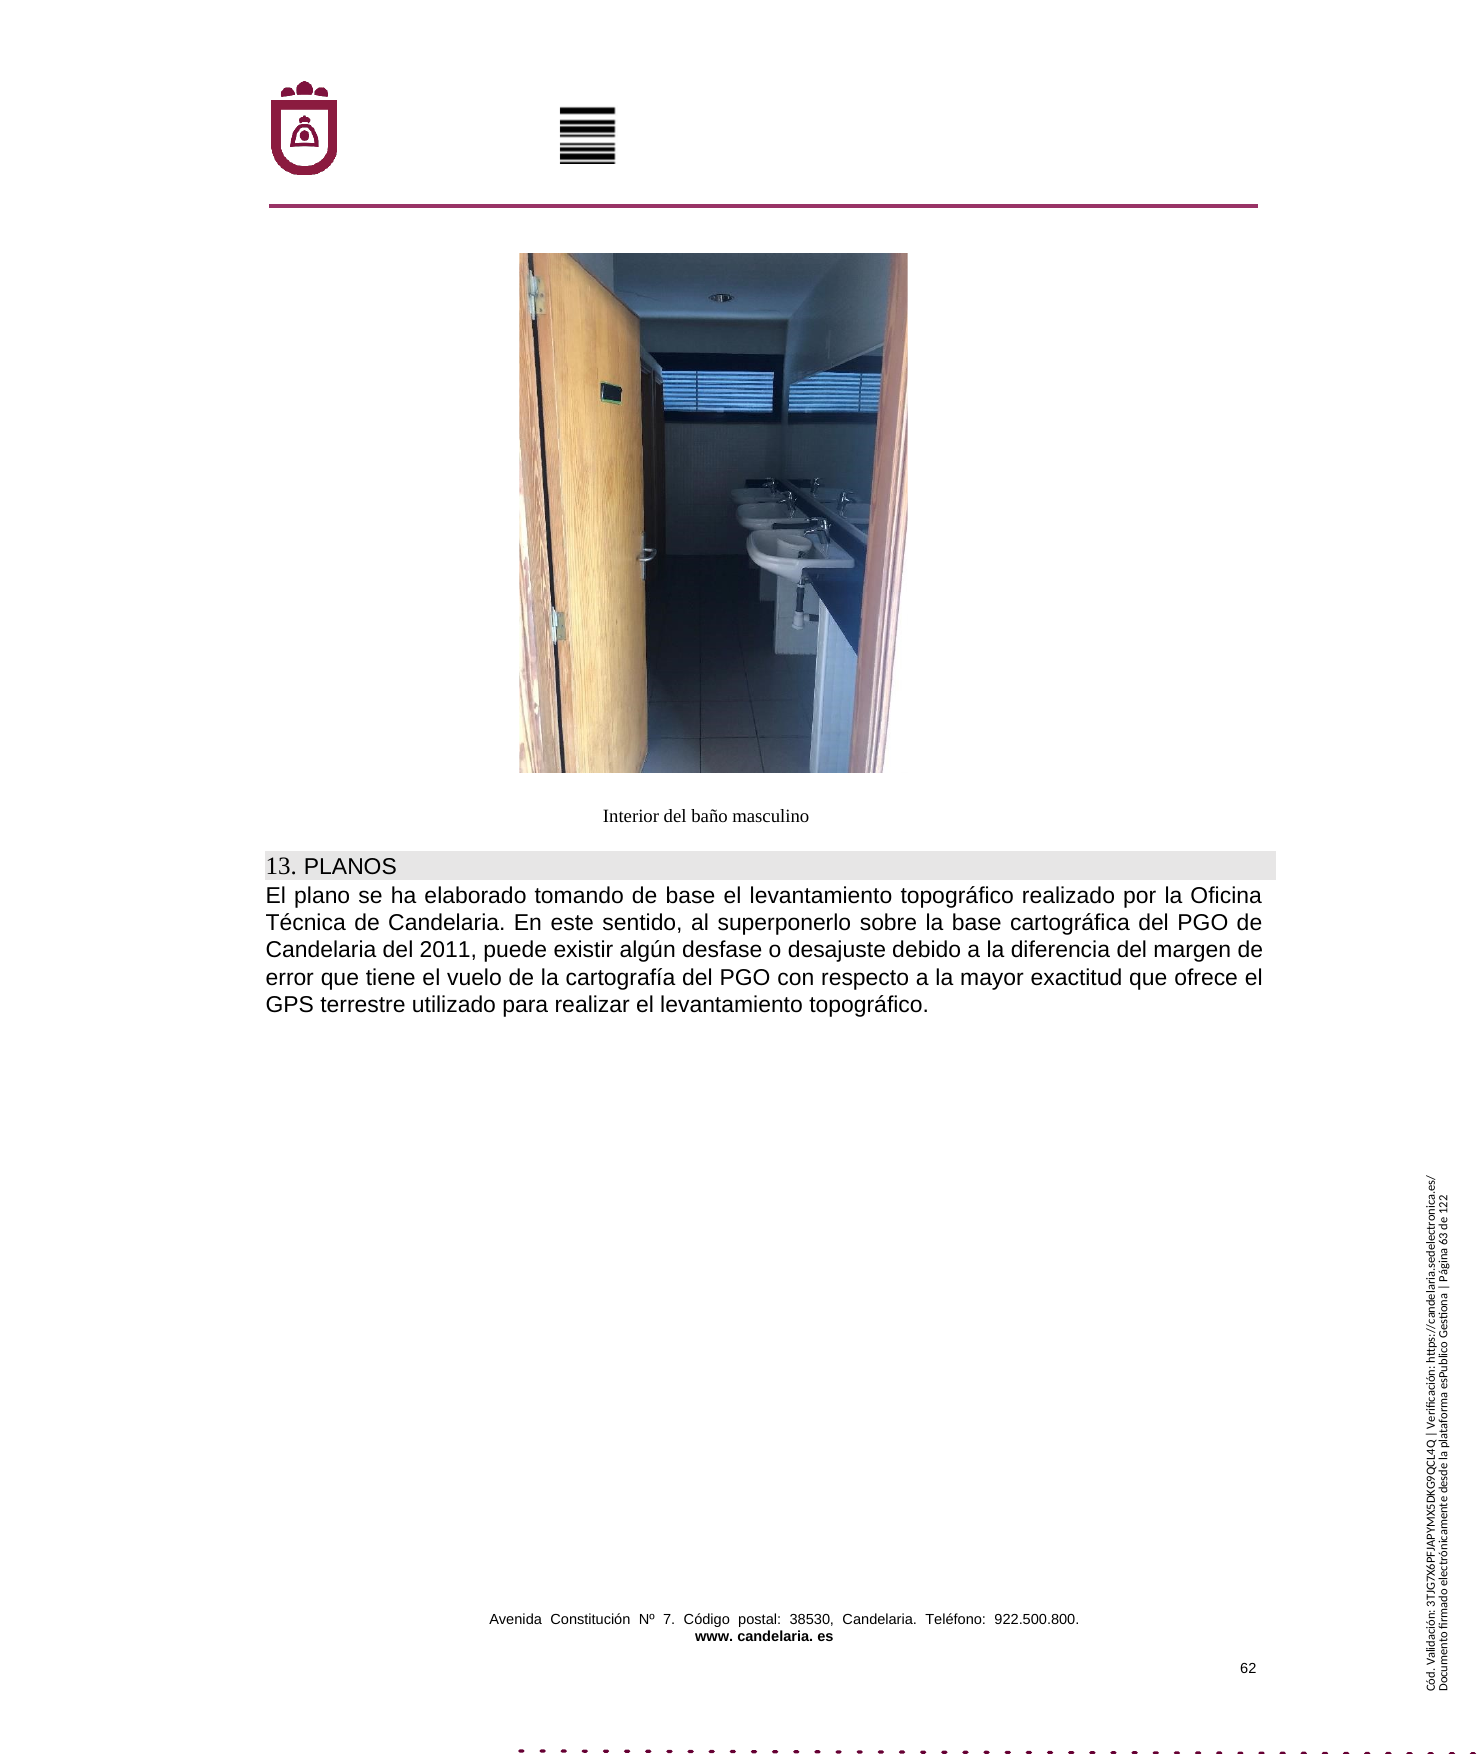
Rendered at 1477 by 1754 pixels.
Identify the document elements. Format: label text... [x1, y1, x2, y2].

text El plano se ha elaborado tomando de base el levantamiento topográfico realizado por la Oficina Técnica de Candelaria. En este sentido, al superponerlo sobre la base cartográfica del PGO de Candelaria del 2011, puede existir algún desfase o desajuste debido a la diferencia del margen de error que tiene el vuelo de la cartografía del PGO con respecto a la mayor exactitud que ofrece el GPS terrestre utilizado para realizar el levantamiento topográfico. [265, 882, 1263, 1017]
text Interior del baño masculino [603, 805, 1276, 827]
subtitle 13. PLANOS [265, 851, 1276, 880]
